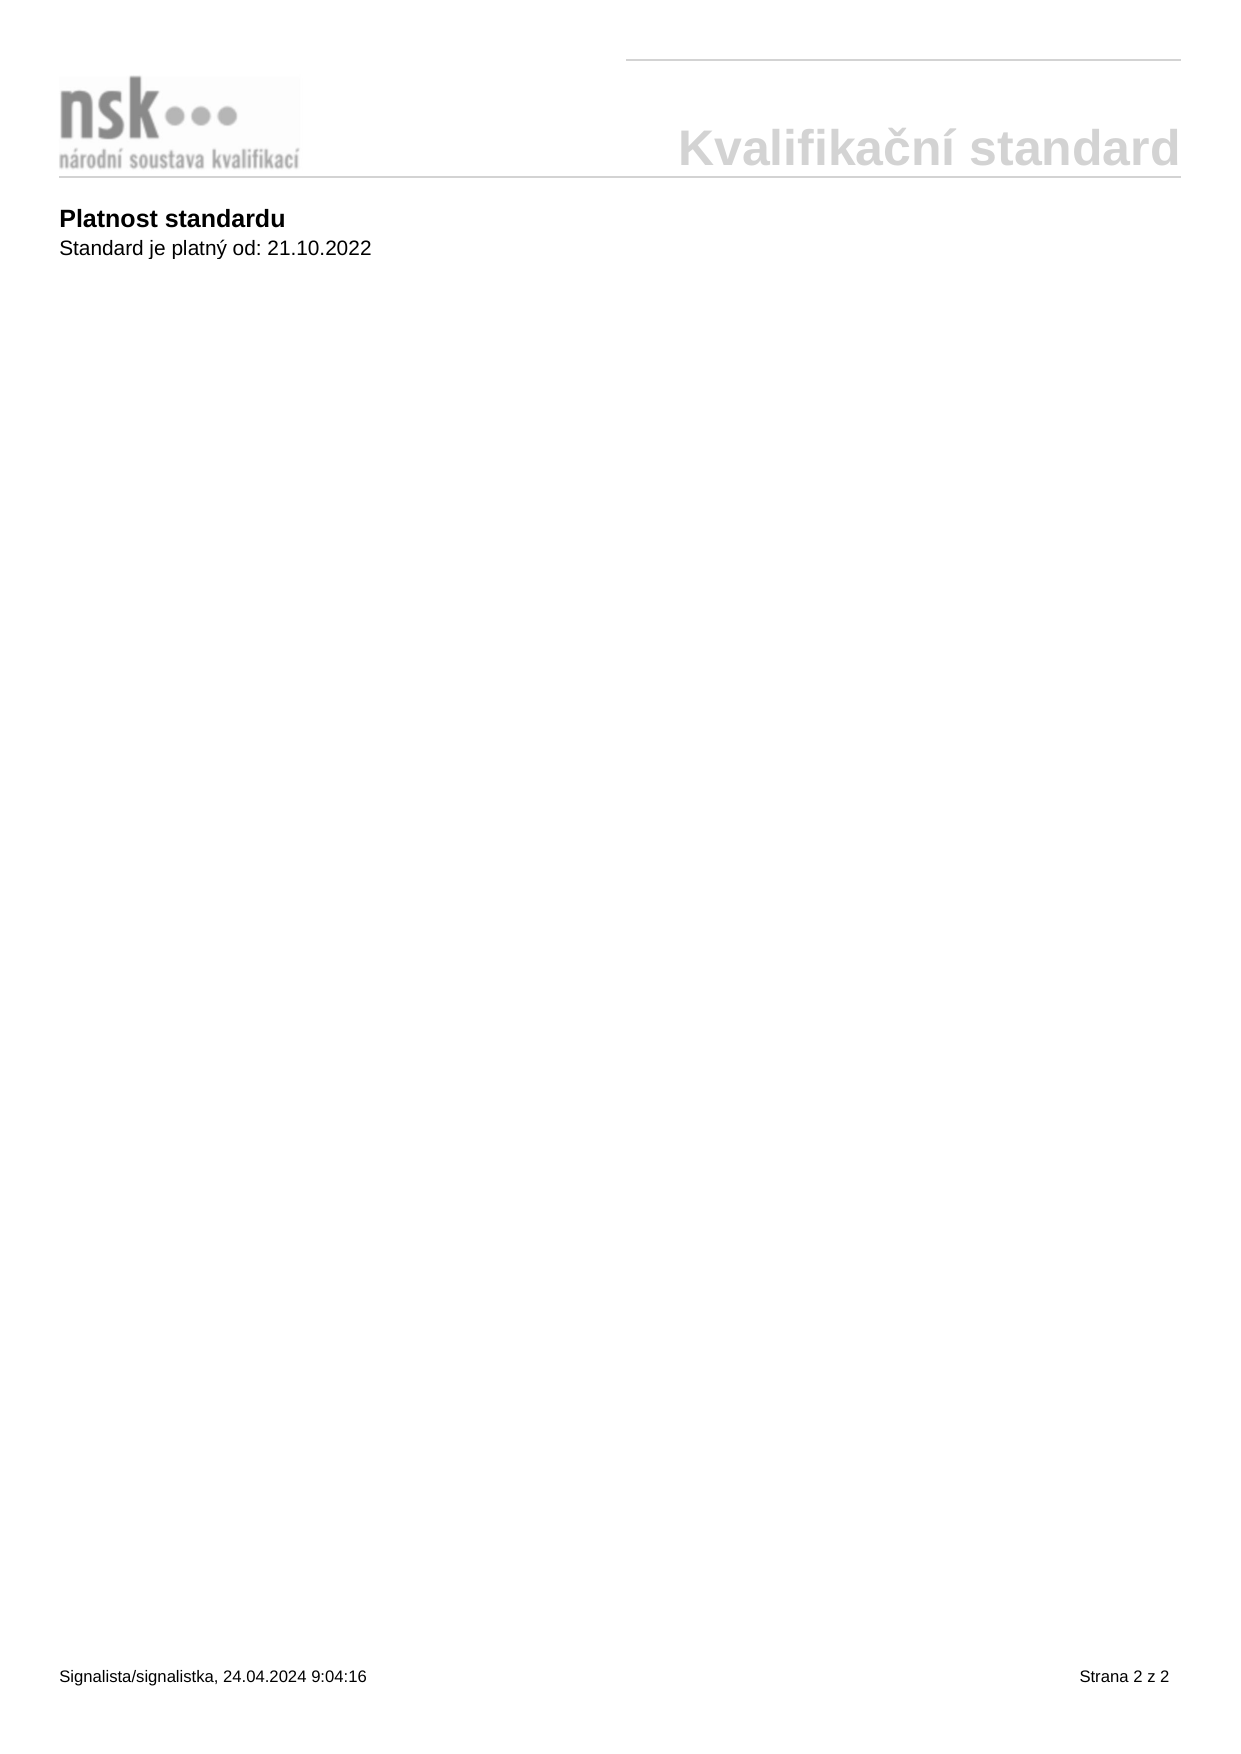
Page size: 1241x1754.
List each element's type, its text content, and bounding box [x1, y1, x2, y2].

table_cell [484, 559, 620, 859]
table_cell Strana 2 z 2 [862, 1658, 1169, 1694]
table_cell [59, 171, 483, 176]
table_cell [620, 859, 626, 1159]
table_cell [59, 259, 483, 559]
table_cell [484, 859, 620, 1159]
table_cell [1169, 194, 1181, 200]
table_cell [1169, 859, 1181, 1159]
table_cell [1169, 559, 1181, 859]
table_cell [620, 259, 626, 559]
table_cell [59, 1409, 483, 1658]
table_cell [59, 194, 483, 200]
table_cell Standard je platný od: 21.10.2022 [59, 236, 1181, 259]
table_cell [1169, 1409, 1181, 1658]
table_cell [620, 1409, 626, 1658]
table_cell [862, 1159, 1093, 1409]
table_cell [862, 859, 1093, 1159]
table_cell [1093, 1409, 1169, 1658]
table_cell [59, 1159, 483, 1409]
table_cell [626, 194, 862, 200]
table_cell Signalista/signalistka, 24.04.2024 9:04:16 [59, 1658, 862, 1694]
table_cell [484, 194, 620, 200]
table_cell [484, 1159, 620, 1409]
table_cell [620, 559, 626, 859]
table_cell [1169, 259, 1181, 559]
table_cell Kvalifikační standard [626, 61, 1181, 176]
table_cell [1093, 1159, 1169, 1409]
table_cell [862, 1409, 1093, 1658]
table_cell [626, 559, 862, 859]
table_cell [862, 559, 1093, 859]
table_cell [621, 59, 626, 170]
table_cell [484, 259, 620, 559]
table_cell [1093, 859, 1169, 1159]
table_cell [1093, 559, 1169, 859]
table_cell [620, 1159, 626, 1409]
table_cell [59, 859, 483, 1159]
table_cell [1093, 194, 1169, 200]
table_cell [1169, 1159, 1181, 1409]
table_cell [626, 259, 862, 559]
table_cell [1093, 259, 1169, 559]
table_cell [484, 171, 620, 176]
picture [58, 59, 621, 171]
table_cell Platnost standardu [59, 200, 1181, 236]
table_cell [59, 559, 483, 859]
table_cell [626, 859, 862, 1159]
table_cell [1169, 1658, 1181, 1694]
table_cell [862, 259, 1093, 559]
table_cell [626, 1159, 862, 1409]
table_cell [862, 194, 1093, 200]
table_cell [626, 1409, 862, 1658]
table_cell [484, 1409, 620, 1658]
table_cell [59, 178, 1181, 194]
